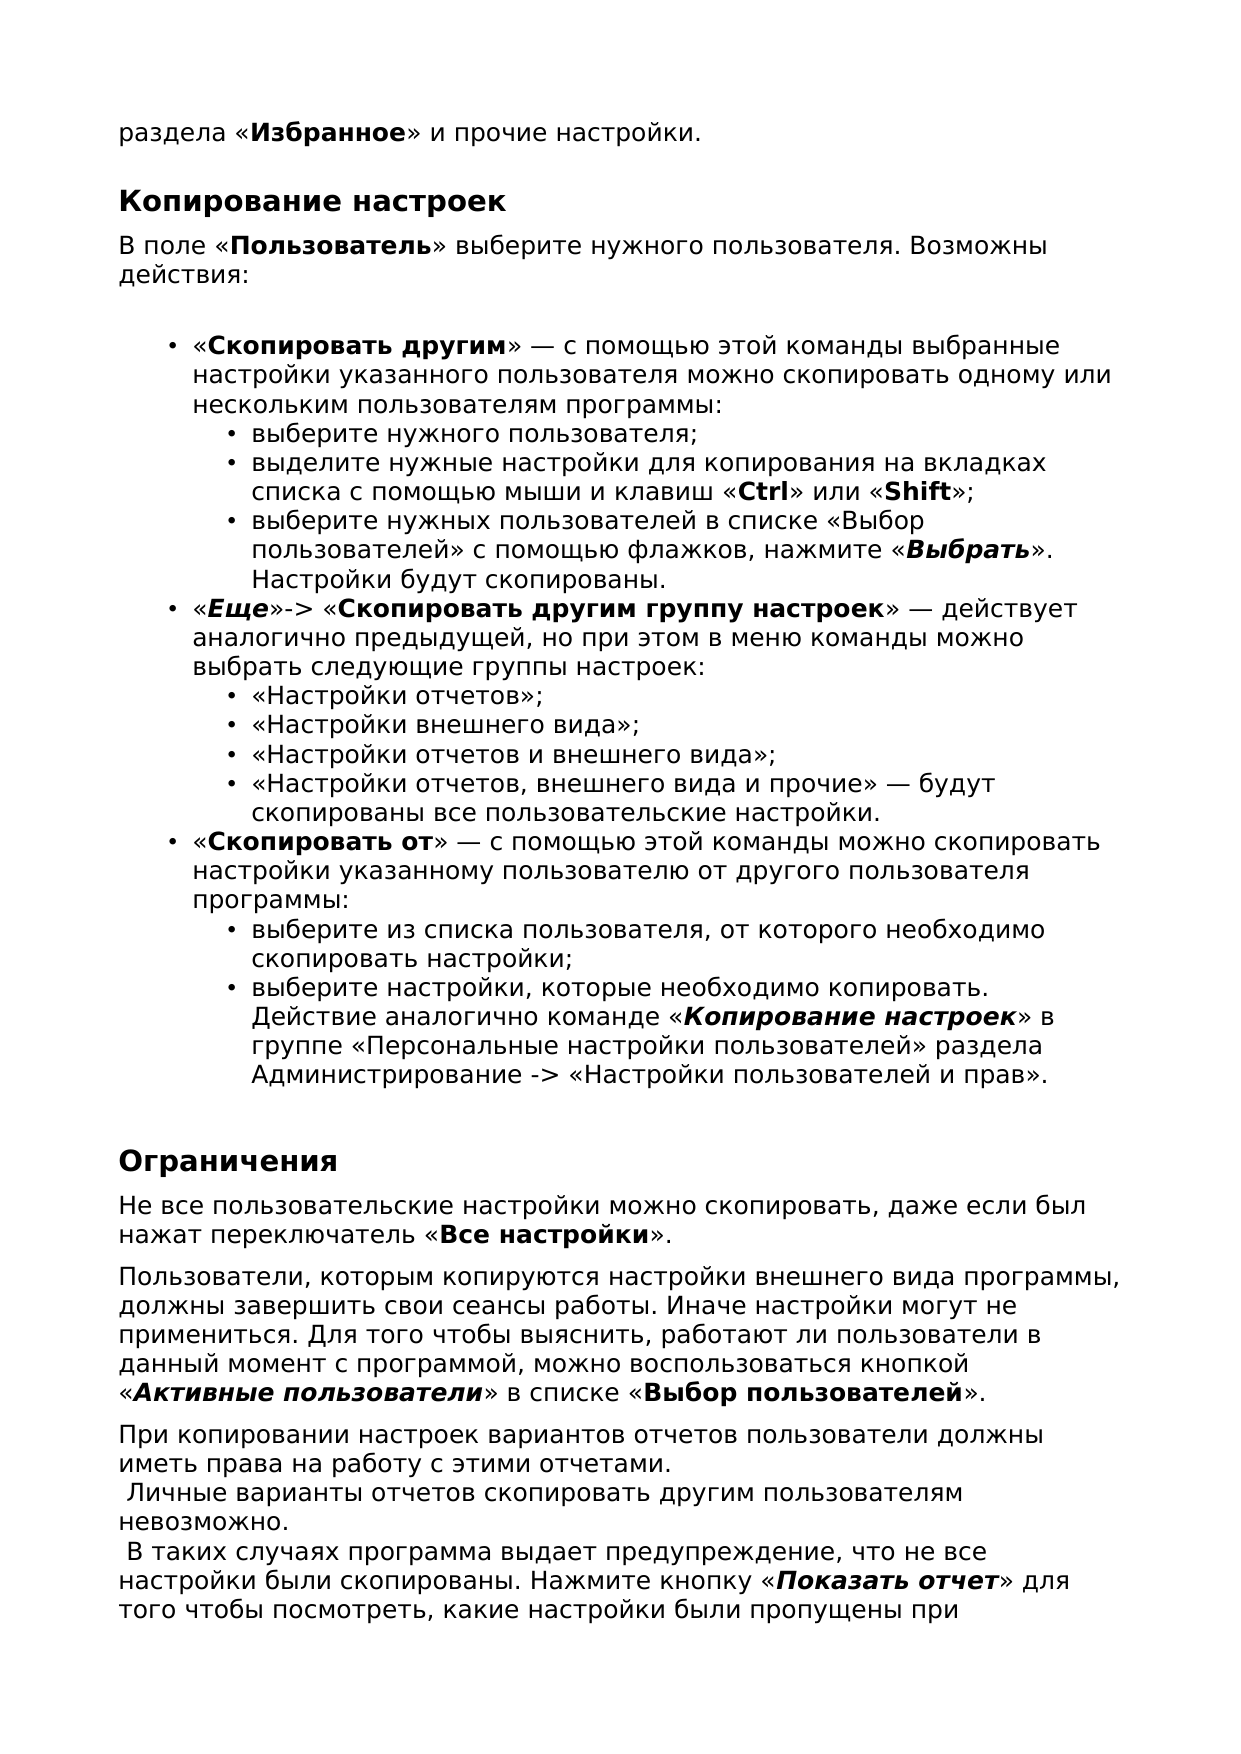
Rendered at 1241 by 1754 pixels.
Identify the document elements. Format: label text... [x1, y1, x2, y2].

list «Скопировать от» — с помощью этой команды можно скопировать настройки указанному пользователю от другого пользователя программы: [177, 827, 1122, 915]
list выберите нужного пользователя; [236, 419, 1122, 448]
text Не все пользовательские настройки можно скопировать, даже если был нажат переключатель «Все настройки». [118, 1191, 1122, 1249]
list «Скопировать другим» — с помощью этой команды выбранные настройки указанного пользователя можно скопировать одному или нескольким пользователям программы: [177, 332, 1122, 419]
list выберите настройки, которые необходимо копировать. Действие аналогично команде «Копирование настроек» в группе «Персональные настройки пользователей» раздела Администрирование -> «Настройки пользователей и прав». [236, 973, 1122, 1090]
list «Еще»-> «Скопировать другим группу настроек» — действует аналогично предыдущей, но при этом в меню команды можно выбрать следующие группы настроек: [177, 594, 1122, 682]
list «Настройки отчетов»; [236, 682, 1122, 711]
list выберите нужных пользователей в списке «Выбор пользователей» с помощью флажков, нажмите «Выбрать». Настройки будут скопированы. [236, 507, 1122, 594]
list «Настройки отчетов, внешнего вида и прочие» — будут скопированы все пользовательские настройки. [236, 769, 1122, 827]
text раздела «Избранное» и прочие настройки. [118, 118, 1122, 147]
text При копировании настроек вариантов отчетов пользователи должны иметь права на работу с этими отчетами. Личные варианты отчетов скопировать другим пользователям невозможно. В таких случаях программа выдает предупреждение, что не все настройки были скопированы. Нажмите кнопку «Показать отчет» для того чтобы посмотреть, какие настройки были пропущены при [118, 1420, 1122, 1624]
text Пользователи, которым копируются настройки внешнего вида программы, должны завершить свои сеансы работы. Иначе настройки могут не примениться. Для того чтобы выяснить, работают ли пользователи в данный момент с программой, можно воспользоваться кнопкой «Активные пользователи» в списке «Выбор пользователей». [118, 1262, 1122, 1407]
subtitle Ограничения [118, 1144, 1122, 1178]
list «Настройки отчетов и внешнего вида»; [236, 740, 1122, 769]
list выберите из списка пользователя, от которого необходимо скопировать настройки; [236, 915, 1122, 973]
subtitle Копирование настроек [118, 185, 1122, 219]
list выделите нужные настройки для копирования на вкладках списка с помощью мыши и клавиш «Ctrl» или «Shift»; [236, 448, 1122, 507]
text В поле «Пользователь» выберите нужного пользователя. Возможны действия: [118, 231, 1122, 289]
list «Настройки внешнего вида»; [236, 711, 1122, 740]
